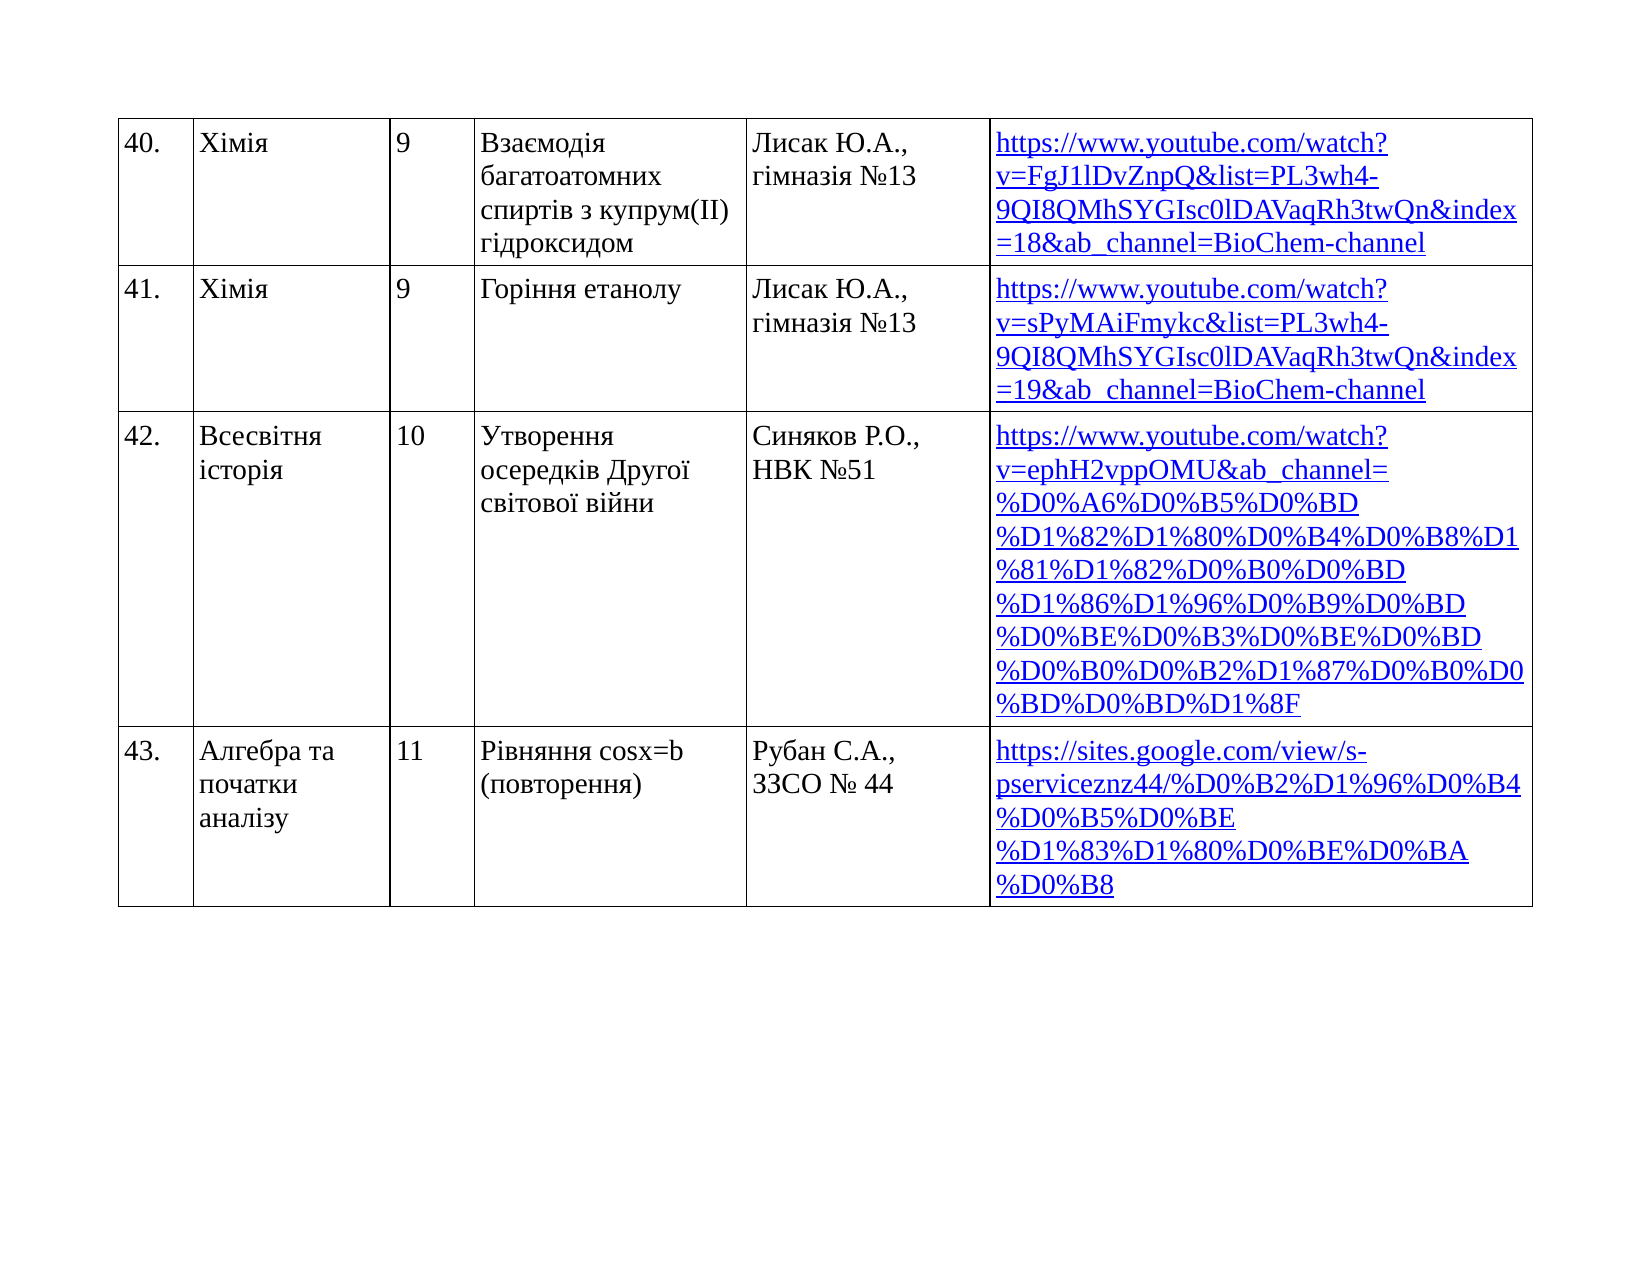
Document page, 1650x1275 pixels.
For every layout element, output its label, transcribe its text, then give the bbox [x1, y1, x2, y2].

table_cell 41. [119, 266, 193, 411]
table_cell Лисак Ю.А., гімназія №13 [747, 119, 989, 265]
table_cell https://www.youtube.com/watch?v=FgJ1lDvZnpQ&list=PL3wh4-9QI8QMhSYGIsc0lDAVaqRh3twQn&index=18&ab_channel=BioChem-channel [991, 119, 1532, 265]
table_cell Хімія [194, 266, 389, 411]
table_cell Алгебра та початки аналізу [194, 727, 389, 906]
table_cell Рівняння cosx=b (повторення) [475, 727, 746, 906]
table_cell 9 [391, 266, 474, 411]
table_cell https://www.youtube.com/watch?v=ephH2vppOMU&ab_channel=%D0%A6%D0%B5%D0%BD%D1%82%D1%80%D0%B4%D0%B8%D1%81%D1%82%D0%B0%D0%BD%D1%86%D1%96%D0%B9%D0%BD%D0%BE%D0%B3%D0%BE%D0%BD%D0%B0%D0%B2%D1%87%D0%B0%D0%BD%D0%BD%D1%8F [991, 412, 1532, 726]
table_cell https://www.youtube.com/watch?v=sPyMAiFmykc&list=PL3wh4-9QI8QMhSYGIsc0lDAVaqRh3twQn&index=19&ab_channel=BioChem-channel [991, 266, 1532, 411]
table_cell Синяков Р.О., НВК №51 [747, 412, 989, 726]
table_cell 9 [391, 119, 474, 265]
table_cell 11 [391, 727, 474, 906]
table_cell Рубан С.А., ЗЗСО № 44 [747, 727, 989, 906]
table_cell 42. [119, 412, 193, 726]
table_cell 10 [391, 412, 474, 726]
table_cell Горіння етанолу [475, 266, 746, 411]
table_cell https://sites.google.com/view/s-pserviceznz44/%D0%B2%D1%96%D0%B4%D0%B5%D0%BE%D1%83%D1%80%D0%BE%D0%BA%D0%B8 [991, 727, 1532, 906]
table_cell Лисак Ю.А., гімназія №13 [747, 266, 989, 411]
table_cell Взаємодія багатоатомних спиртів з купрум(ІІ) гідроксидом [475, 119, 746, 265]
table_cell Утворення осередків Другої світової війни [475, 412, 746, 726]
table_cell Хімія [194, 119, 389, 265]
table_cell 43. [119, 727, 193, 906]
table_cell 40. [119, 119, 193, 265]
table_cell Всесвітня історія [194, 412, 389, 726]
